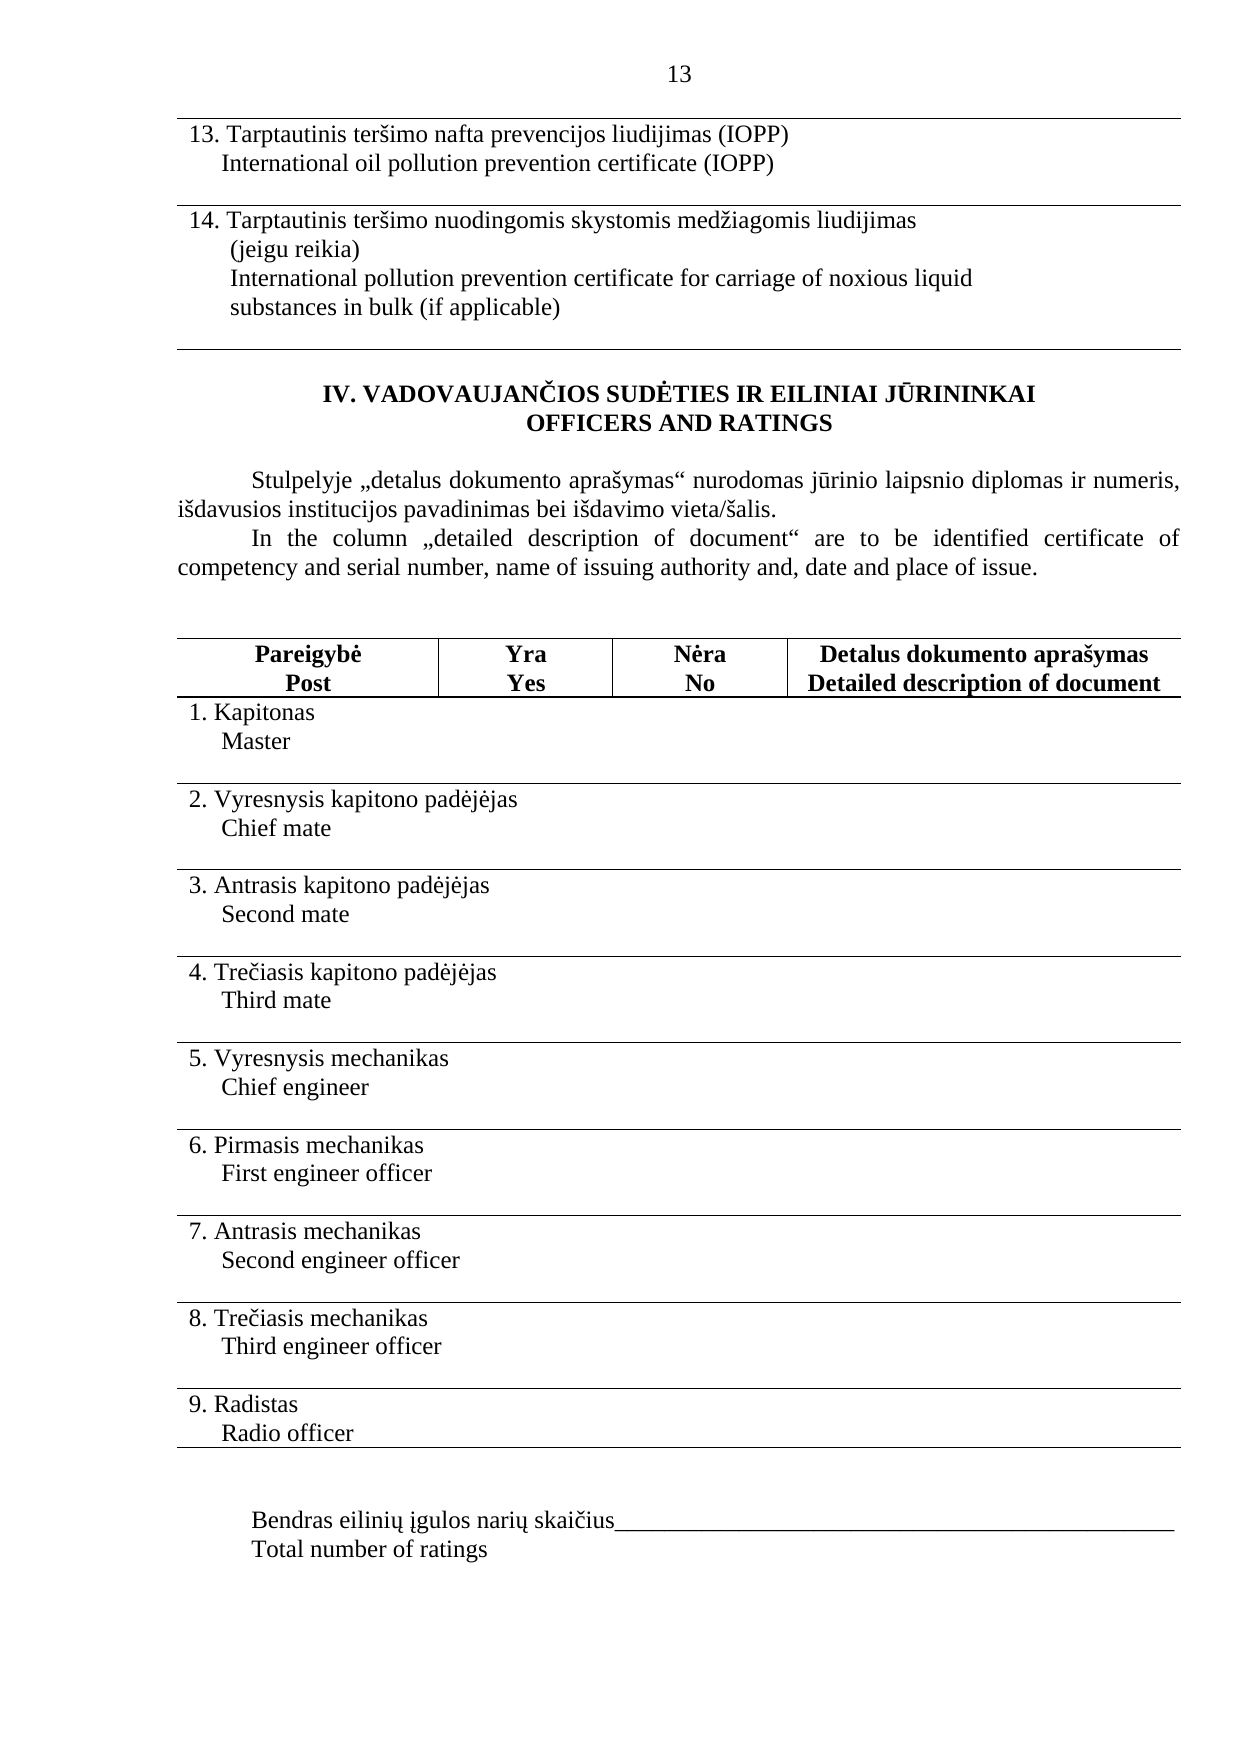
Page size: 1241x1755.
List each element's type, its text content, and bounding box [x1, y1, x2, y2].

table_cell 7. Antrasis mechanikas Second engineer officer [177, 1216, 1181, 1302]
table_cell 4. Trečiasis kapitono padėjėjas Third mate [177, 957, 1181, 1042]
table_cell 5. Vyresnysis mechanikas Chief engineer [177, 1043, 1181, 1129]
table_cell 2. Vyresnysis kapitono padėjėjas Chief mate [177, 784, 1181, 869]
text OFFICERS AND RATINGS [177, 408, 1181, 437]
text Bendras eilinių įgulos narių skaičius [177, 1505, 1181, 1534]
table_cell 13. Tarptautinis teršimo nafta prevencijos liudijimas (IOPP) International oil pollution prevention certificate (IOPP) [177, 119, 1181, 204]
text Total number of ratings [177, 1534, 1181, 1563]
table_cell 9. Radistas Radio officer [177, 1389, 1181, 1447]
table_cell 1. Kapitonas Master [177, 698, 1181, 783]
table_header Yra Yes [439, 639, 612, 696]
table_header Detalus dokumento aprašymas Detailed description of document [788, 639, 1181, 696]
table_cell 3. Antrasis kapitono padėjėjas Second mate [177, 870, 1181, 956]
text Stulpelyje „detalus dokumento aprašymas“ nurodomas jūrinio laipsnio diplomas ir numeris, išdavusios institucijos pavadinimas bei išdavimo vieta/šalis. [177, 465, 1181, 523]
table_cell 14. Tarptautinis teršimo nuodingomis skystomis medžiagomis liudijimas (jeigu reikia) International pollution prevention certificate for carriage of noxious liquid substances in bulk (if applicable) [177, 206, 1181, 349]
table_header Nėra No [613, 639, 787, 696]
table_header Pareigybė Post [177, 639, 438, 696]
text IV. VADOVAUJANČIOS SUDĖTIES IR EILINIAI JŪRININKAI [177, 379, 1181, 408]
table_cell 6. Pirmasis mechanikas First engineer officer [177, 1130, 1181, 1215]
text In the column „detailed description of document“ are to be identified certificate of competency and serial number, name of issuing authority and, date and place of issue. [177, 523, 1181, 580]
table_cell 8. Trečiasis mechanikas Third engineer officer [177, 1303, 1181, 1388]
